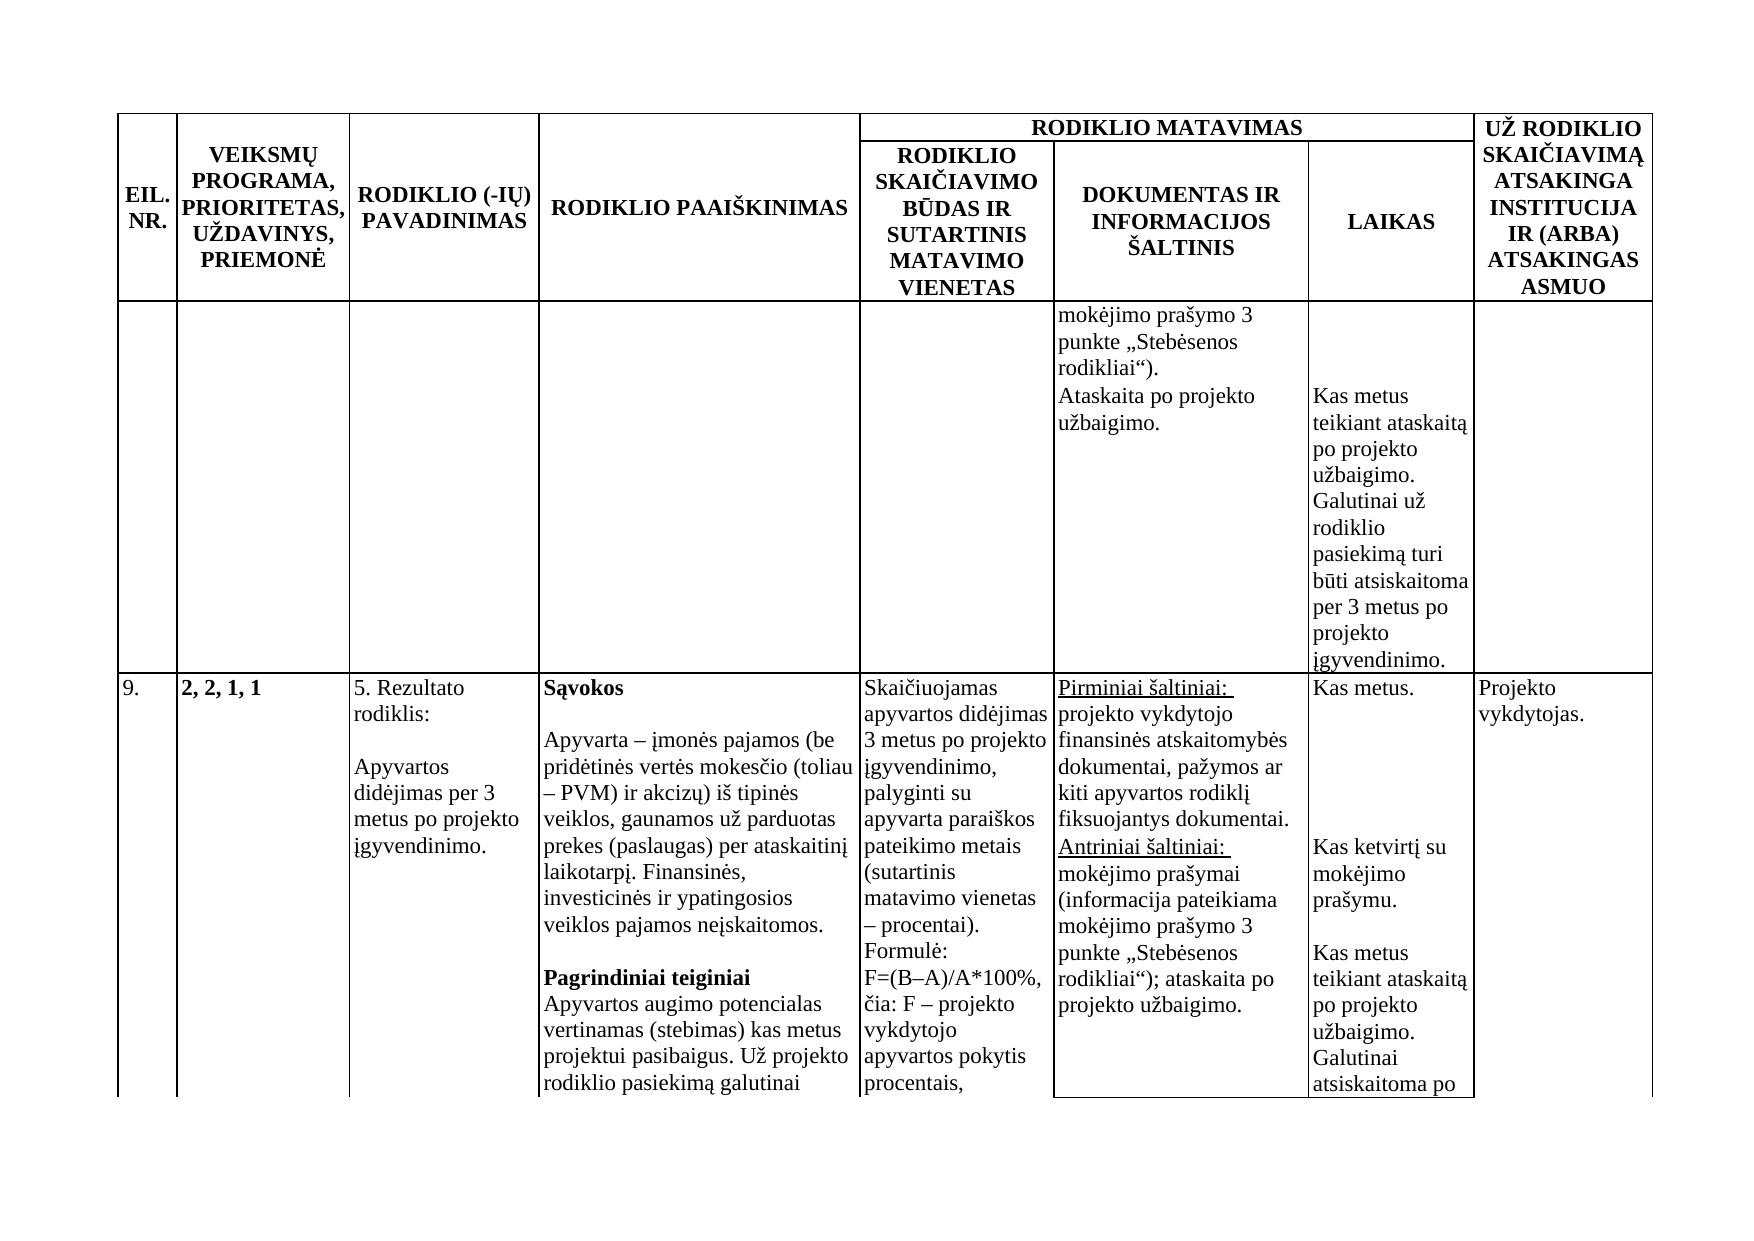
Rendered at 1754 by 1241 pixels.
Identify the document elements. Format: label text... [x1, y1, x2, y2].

table_cell [119, 302, 176, 672]
table_header EIL. NR. [119, 114, 176, 300]
table_cell [1309, 302, 1473, 381]
table_header RODIKLIO PAAIŠKINIMAS [540, 114, 859, 300]
table_cell Kas metus teikiant ataskaitą po projekto užbaigimo. Galutinai už rodiklio pasiekimą turi būti atsiskaitoma per 3 metus po projekto įgyvendinimo. [1309, 381, 1473, 672]
table_cell [1475, 302, 1652, 672]
table_cell RODIKLIO SKAIČIAVIMO BŪDAS IR SUTARTINIS MATAVIMO VIENETAS [861, 142, 1053, 300]
table_cell [178, 302, 349, 672]
table_cell Skaičiuojamas apyvartos didėjimas 3 metus po projekto įgyvendinimo, palyginti su apyvarta paraiškos pateikimo metais (sutartinis matavimo vienetas – procentai). Formulė: F=(B–A)/A*100%, čia: F – projekto vykdytojo apyvartos pokytis procentais, [861, 674, 1053, 1097]
table_cell Pirminiai šaltiniai: projekto vykdytojo finansinės atskaitomybės dokumentai, pažymos ar kiti apyvartos rodiklį fiksuojantys dokumentai. [1055, 674, 1308, 832]
table_cell Ataskaita po projekto užbaigimo. [1055, 381, 1308, 672]
table_cell Sąvokos Apyvarta – įmonės pajamos (be pridėtinės vertės mokesčio (toliau – PVM) ir akcizų) iš tipinės veiklos, gaunamos už parduotas prekes (paslaugas) per ataskaitinį laikotarpį. Finansinės, investicinės ir ypatingosios veiklos pajamos neįskaitomos. Pagrindiniai teiginiai Apyvartos augimo potencialas vertinamas (stebimas) kas metus projektui pasibaigus. Už projekto rodiklio pasiekimą galutinai [540, 674, 859, 1097]
table_header RODIKLIO (-IŲ) PAVADINIMAS [350, 114, 538, 300]
table_cell [540, 302, 859, 672]
table_cell Projekto vykdytojas. [1475, 674, 1652, 1097]
table_cell Kas metus. [1309, 674, 1473, 832]
table_header UŽ RODIKLIO SKAIČIAVIMĄ ATSAKINGA INSTITUCIJA IR (ARBA) ATSAKINGAS ASMUO [1475, 114, 1652, 300]
table_cell [350, 302, 538, 672]
table_cell 2, 2, 1, 1 [178, 674, 349, 1097]
table_cell [861, 302, 1053, 672]
table_cell 5. Rezultato rodiklis: Apyvartos didėjimas per 3 metus po projekto įgyvendinimo. [350, 674, 538, 1097]
table_cell Kas ketvirtį su mokėjimo prašymu. Kas metus teikiant ataskaitą po projekto užbaigimo. Galutinai atsiskaitoma po [1309, 832, 1473, 1097]
table_cell DOKUMENTAS IR INFORMACIJOS ŠALTINIS [1055, 142, 1308, 300]
table_cell 9. [119, 674, 176, 1097]
table_header RODIKLIO MATAVIMAS [861, 114, 1473, 140]
table_cell mokėjimo prašymo 3 punkte „Stebėsenos rodikliai“). [1055, 302, 1308, 381]
table_cell Antriniai šaltiniai: mokėjimo prašymai (informacija pateikiama mokėjimo prašymo 3 punkte „Stebėsenos rodikliai“); ataskaita po projekto užbaigimo. [1055, 832, 1308, 1097]
table_header VEIKSMŲ PROGRAMA, PRIORITETAS, UŽDAVINYS, PRIEMONĖ [178, 114, 349, 300]
table_cell LAIKAS [1309, 142, 1473, 300]
